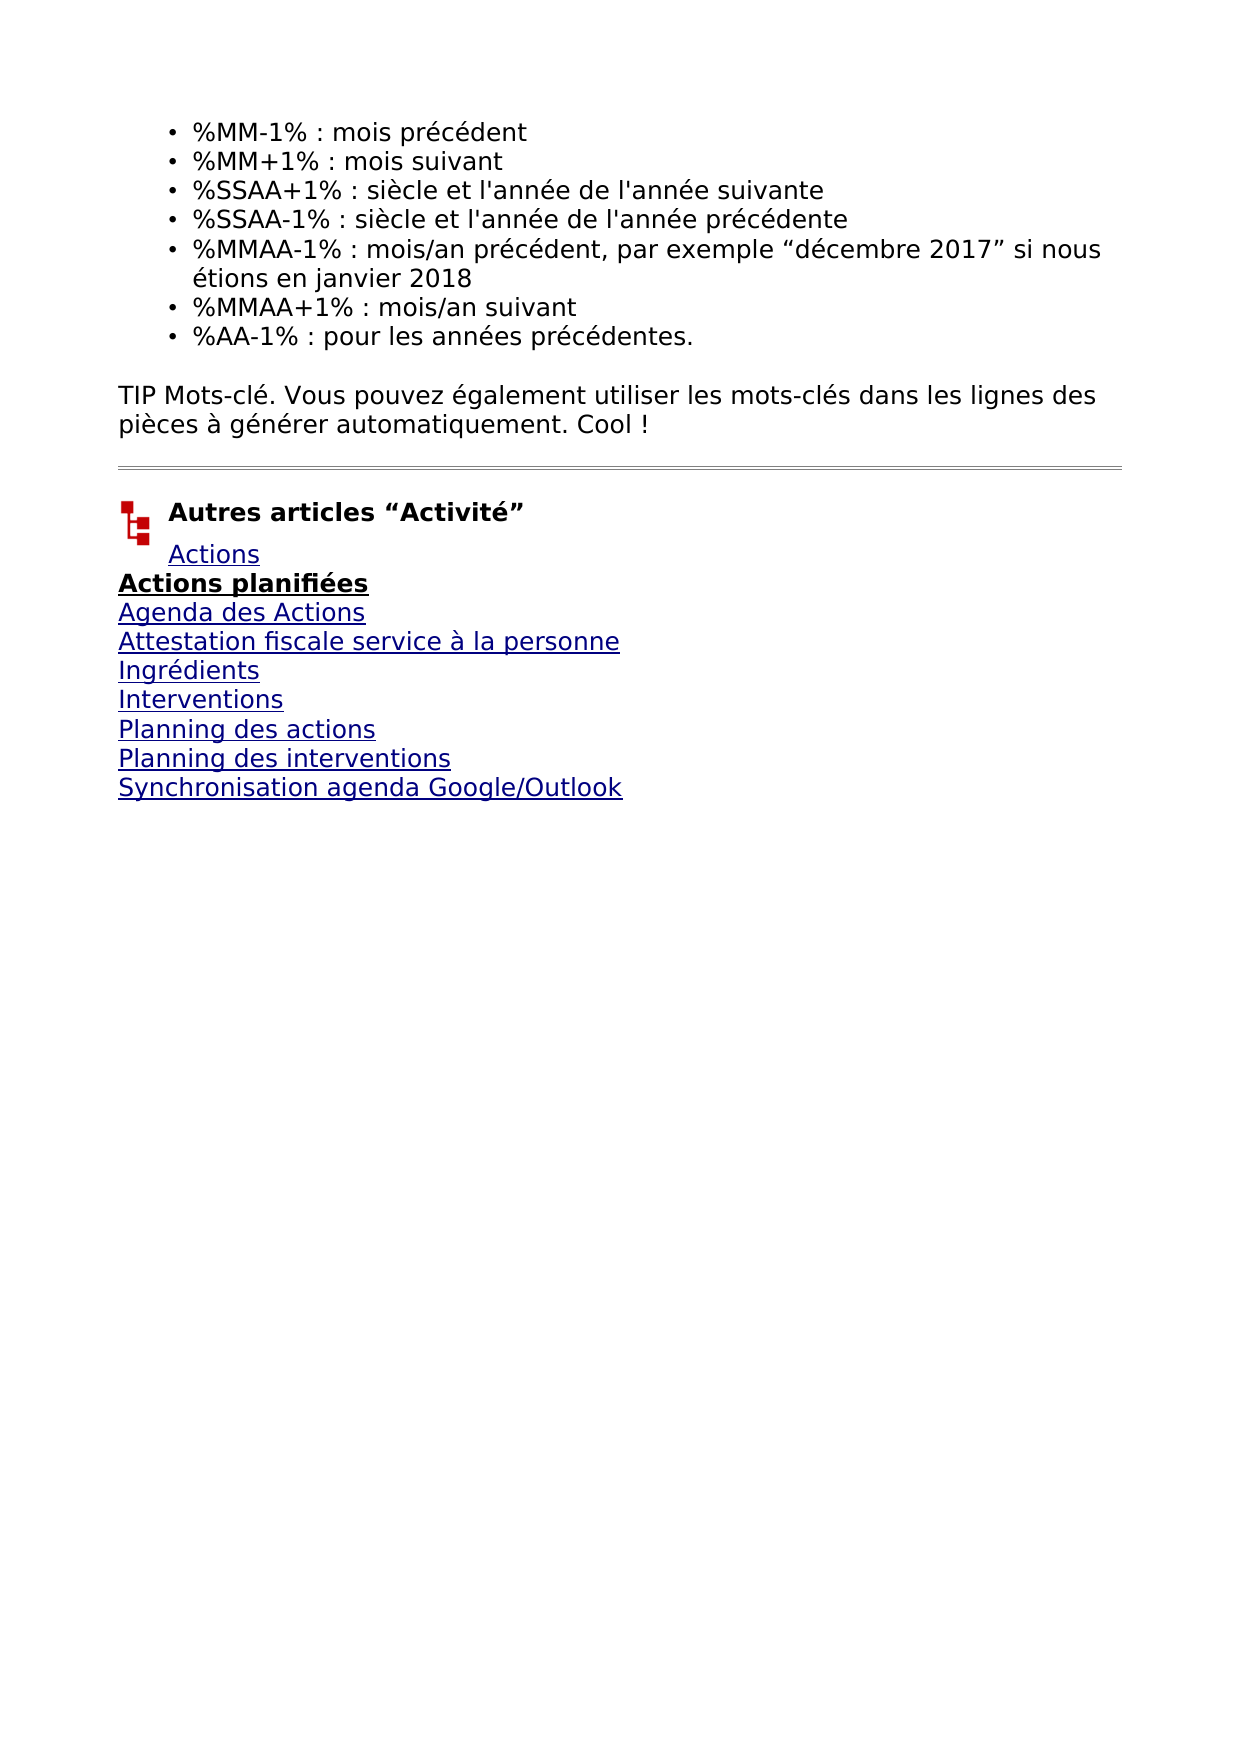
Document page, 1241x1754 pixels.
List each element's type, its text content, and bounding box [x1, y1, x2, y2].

list %MMAA+1% : mois/an suivant [177, 293, 1122, 322]
list %SSAA+1% : siècle et l'année de l'année suivante [177, 176, 1122, 206]
list %AA-1% : pour les années précédentes. [177, 322, 1122, 351]
list %SSAA-1% : siècle et l'année de l'année précédente [177, 206, 1122, 235]
text TIP Mots-clé. Vous pouvez également utiliser les mots-clés dans les lignes des pièces à générer automatiquement. Cool ! [118, 381, 1122, 439]
text Actions Actions planifiées Agenda des Actions Attestation fiscale service à la personne Ingrédients Interventions Planning des actions Planning des interventions Synchronisation agenda Google/Outlook [118, 540, 1122, 831]
text Autres articles “Activité” [169, 498, 1122, 527]
list %MM-1% : mois précédent [177, 118, 1122, 147]
list %MM+1% : mois suivant [177, 147, 1122, 176]
picture [118, 498, 169, 549]
list %MMAA-1% : mois/an précédent, par exemple “décembre 2017” si nous étions en janvier 2018 [177, 235, 1122, 293]
